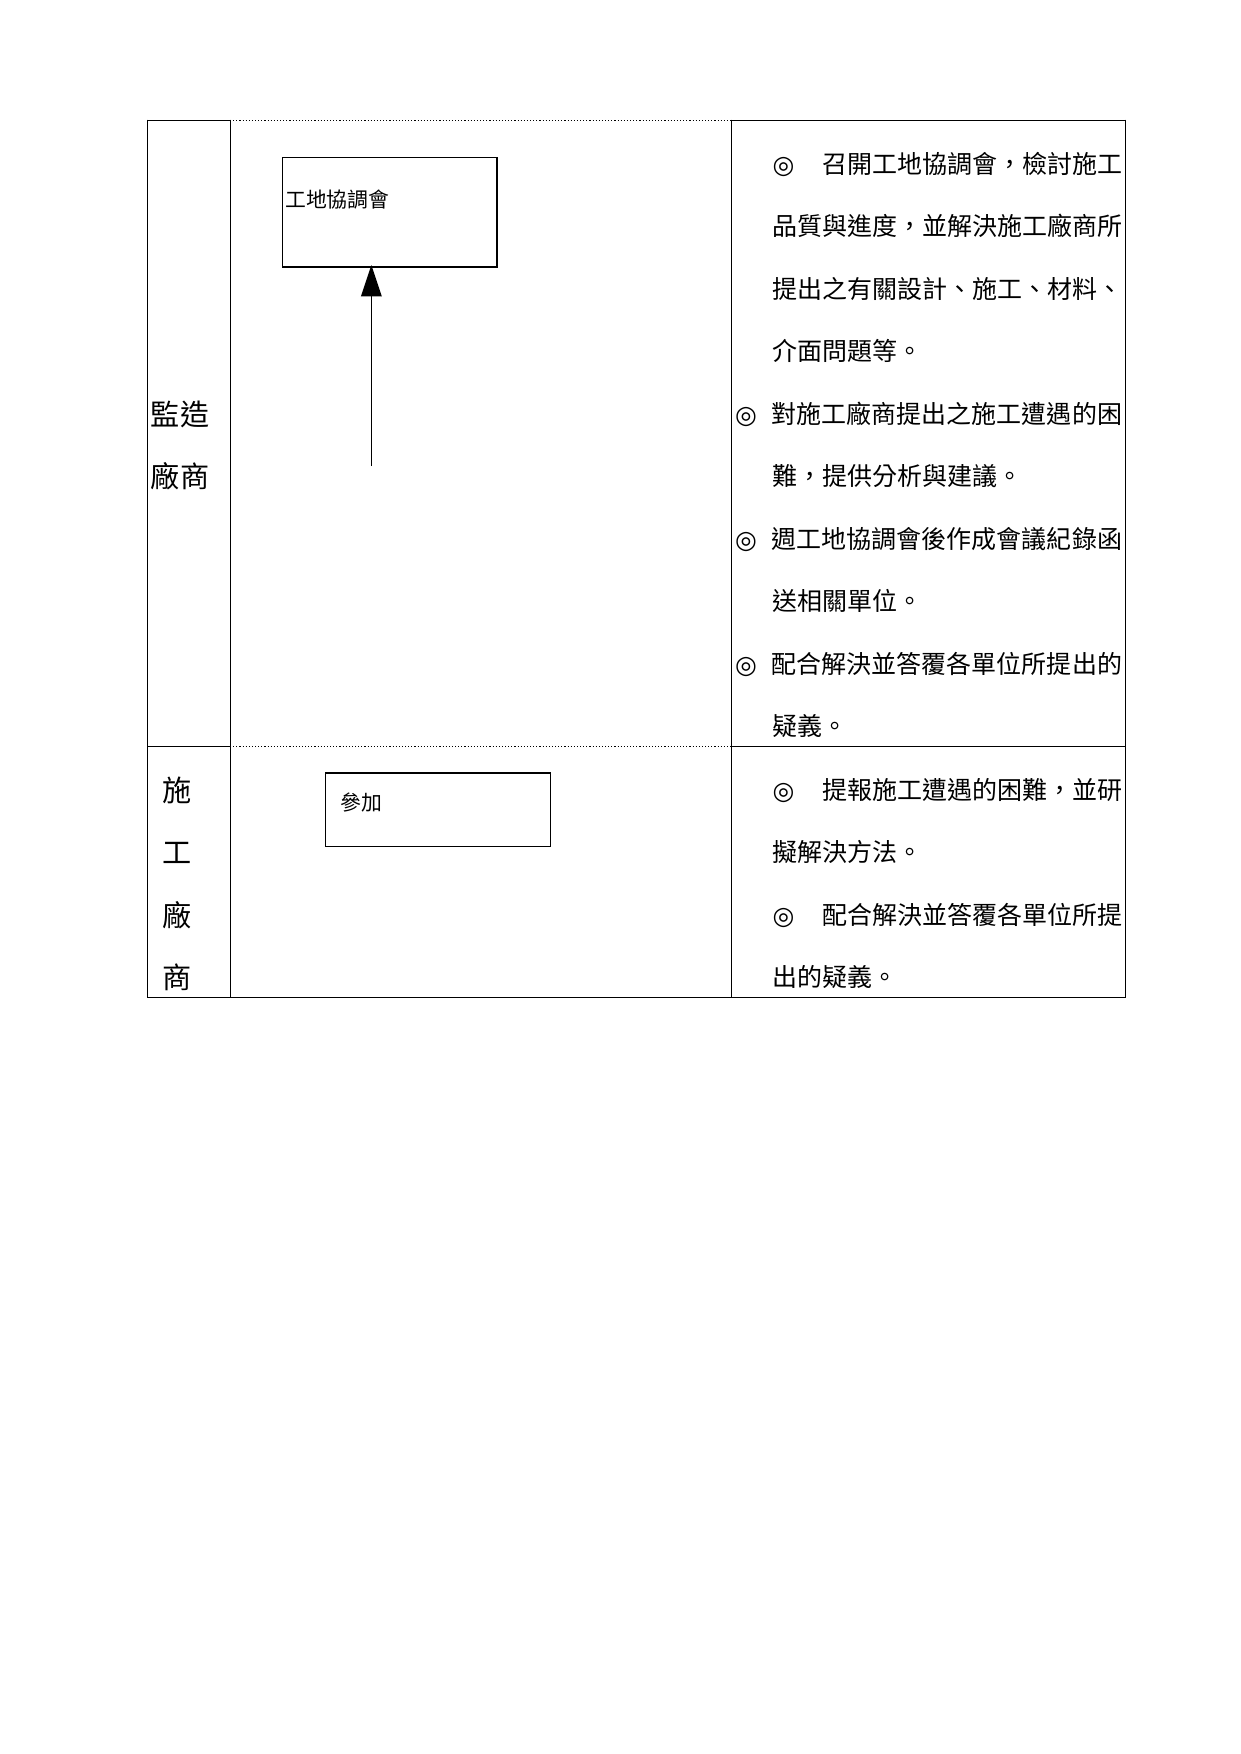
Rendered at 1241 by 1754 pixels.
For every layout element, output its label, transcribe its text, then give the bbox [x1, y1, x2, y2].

table_cell 提報施工遭遇的困難，並研擬解決方法。 配合解決並答覆各單位所提出的疑義。 [732, 747, 1125, 997]
table_cell [231, 120, 731, 746]
table_cell [231, 746, 731, 997]
table_cell 召開工地協調會，檢討施工品質與進度，並解決施工廠商所提出之有關設計、施工、材料、介面問題等。 對施工廠商提出之施工遭遇的困難，提供分析與建議。 週工地協調會後作成會議紀錄函送相關單位。 配合解決並答覆各單位所提出的疑義。 [732, 121, 1125, 746]
table_cell 監造廠商 [148, 121, 230, 746]
table_cell 施工廠商 [148, 747, 230, 997]
